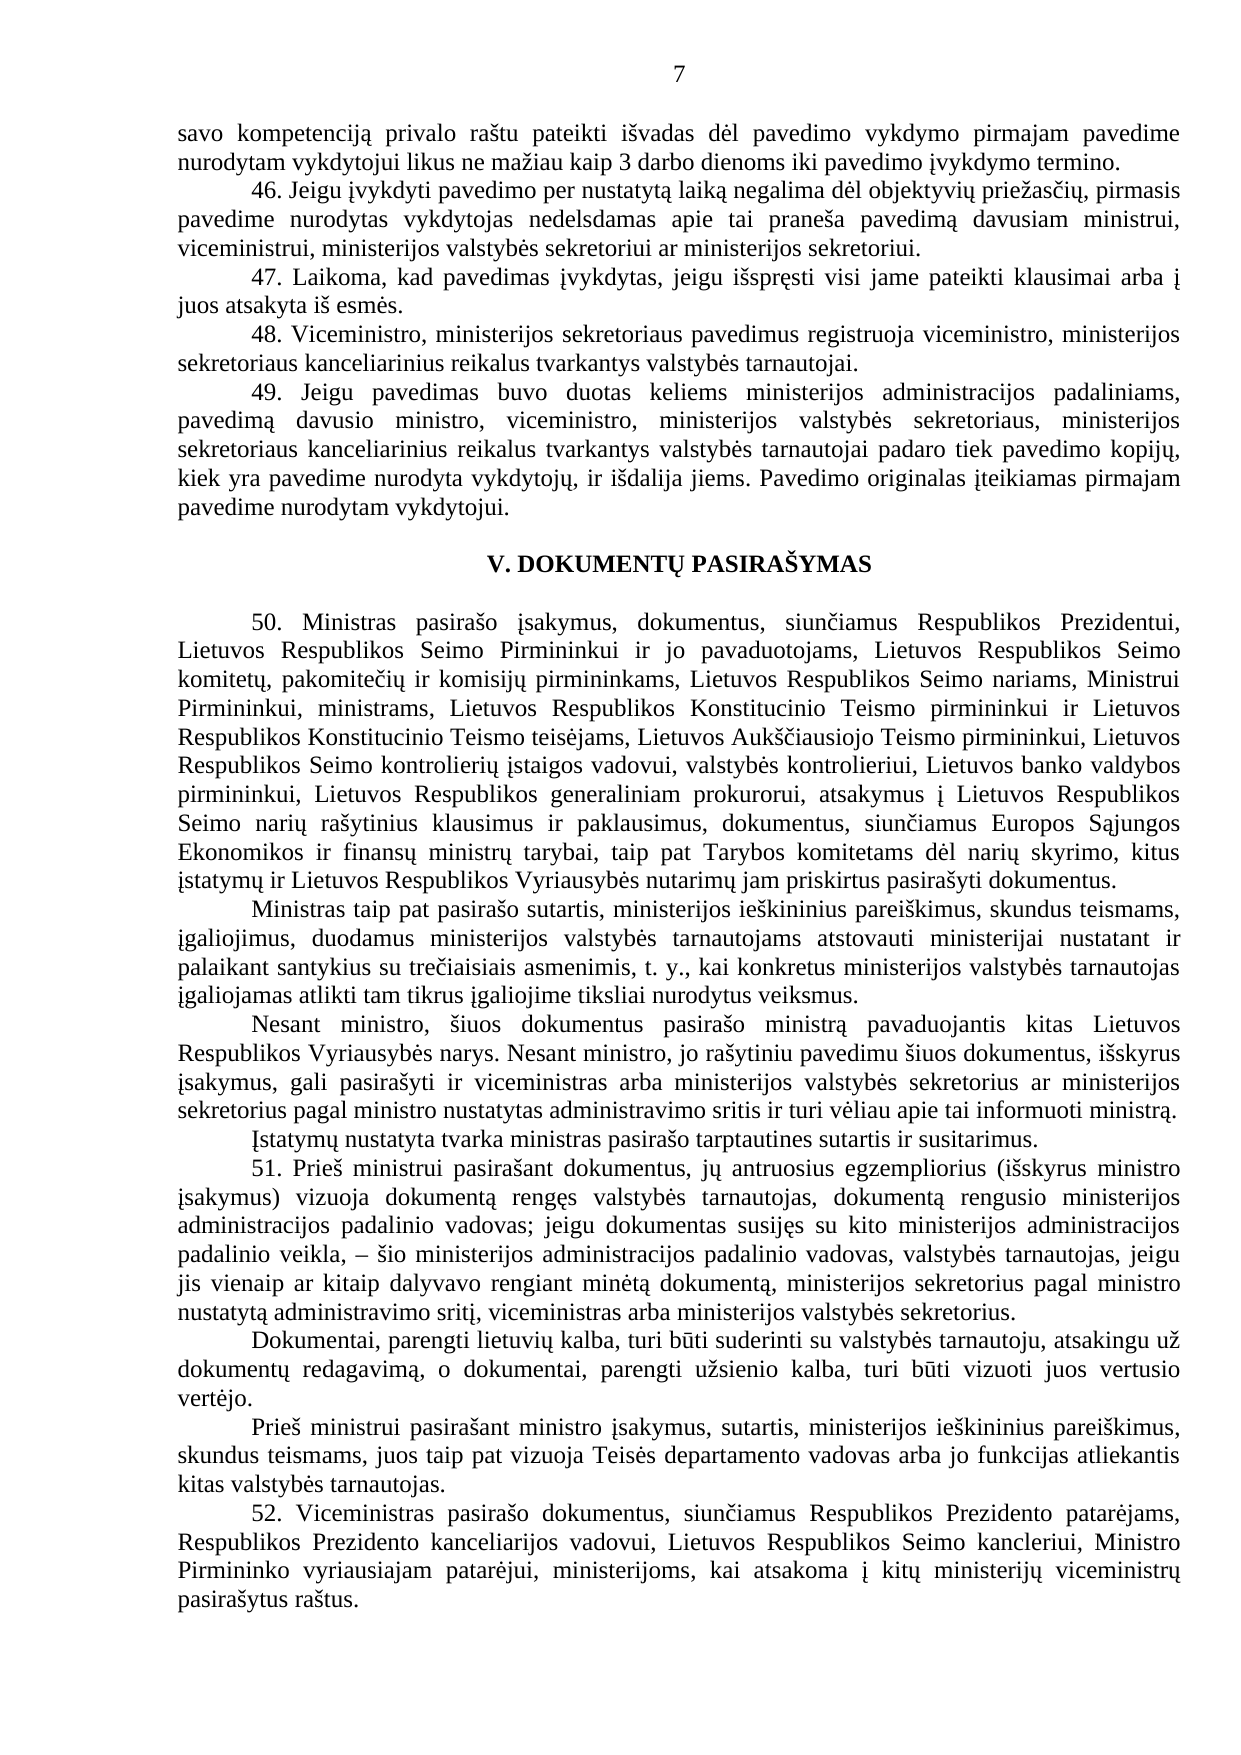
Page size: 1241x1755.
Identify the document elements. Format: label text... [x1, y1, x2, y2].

text 49. Jeigu pavedimas buvo duotas keliems ministerijos administracijos padaliniams, pavedimą davusio ministro, viceministro, ministerijos valstybės sekretoriaus, ministerijos sekretoriaus kanceliarinius reikalus tvarkantys valstybės tarnautojai padaro tiek pavedimo kopijų, kiek yra pavedime nurodyta vykdytojų, ir išdalija jiems. Pavedimo originalas įteikiamas pirmajam pavedime nurodytam vykdytojui. [177, 377, 1181, 521]
text 52. Viceministras pasirašo dokumentus, siunčiamus Respublikos Prezidento patarėjams, Respublikos Prezidento kanceliarijos vadovui, Lietuvos Respublikos Seimo kancleriui, Ministro Pirmininko vyriausiajam patarėjui, ministerijoms, kai atsakoma į kitų ministerijų viceministrų pasirašytus raštus. [177, 1498, 1181, 1613]
text 46. Jeigu įvykdyti pavedimo per nustatytą laiką negalima dėl objektyvių priežasčių, pirmasis pavedime nurodytas vykdytojas nedelsdamas apie tai praneša pavedimą davusiam ministrui, viceministrui, ministerijos valstybės sekretoriui ar ministerijos sekretoriui. [177, 176, 1181, 262]
text Prieš ministrui pasirašant ministro įsakymus, sutartis, ministerijos ieškininius pareiškimus, skundus teismams, juos taip pat vizuoja Teisės departamento vadovas arba jo funkcijas atliekantis kitas valstybės tarnautojas. [177, 1412, 1181, 1498]
text Įstatymų nustatyta tvarka ministras pasirašo tarptautines sutartis ir susitarimus. [177, 1124, 1181, 1153]
text V. DOKUMENTŲ PASIRAŠYMAS [177, 549, 1181, 578]
text 51. Prieš ministrui pasirašant dokumentus, jų antruosius egzempliorius (išskyrus ministro įsakymus) vizuoja dokumentą rengęs valstybės tarnautojas, dokumentą rengusio ministerijos administracijos padalinio vadovas; jeigu dokumentas susijęs su kito ministerijos administracijos padalinio veikla, – šio ministerijos administracijos padalinio vadovas, valstybės tarnautojas, jeigu jis vienaip ar kitaip dalyvavo rengiant minėtą dokumentą, ministerijos sekretorius pagal ministro nustatytą administravimo sritį, viceministras arba ministerijos valstybės sekretorius. [177, 1153, 1181, 1326]
text Nesant ministro, šiuos dokumentus pasirašo ministrą pavaduojantis kitas Lietuvos Respublikos Vyriausybės narys. Nesant ministro, jo rašytiniu pavedimu šiuos dokumentus, išskyrus įsakymus, gali pasirašyti ir viceministras arba ministerijos valstybės sekretorius ar ministerijos sekretorius pagal ministro nustatytas administravimo sritis ir turi vėliau apie tai informuoti ministrą. [177, 1009, 1181, 1124]
text 50. Ministras pasirašo įsakymus, dokumentus, siunčiamus Respublikos Prezidentui, Lietuvos Respublikos Seimo Pirmininkui ir jo pavaduotojams, Lietuvos Respublikos Seimo komitetų, pakomitečių ir komisijų pirmininkams, Lietuvos Respublikos Seimo nariams, Ministrui Pirmininkui, ministrams, Lietuvos Respublikos Konstitucinio Teismo pirmininkui ir Lietuvos Respublikos Konstitucinio Teismo teisėjams, Lietuvos Aukščiausiojo Teismo pirmininkui, Lietuvos Respublikos Seimo kontrolierių įstaigos vadovui, valstybės kontrolieriui, Lietuvos banko valdybos pirmininkui, Lietuvos Respublikos generaliniam prokurorui, atsakymus į Lietuvos Respublikos Seimo narių rašytinius klausimus ir paklausimus, dokumentus, siunčiamus Europos Sąjungos Ekonomikos ir finansų ministrų tarybai, taip pat Tarybos komitetams dėl narių skyrimo, kitus įstatymų ir Lietuvos Respublikos Vyriausybės nutarimų jam priskirtus pasirašyti dokumentus. [177, 607, 1181, 894]
text 47. Laikoma, kad pavedimas įvykdytas, jeigu išspręsti visi jame pateikti klausimai arba į juos atsakyta iš esmės. [177, 262, 1181, 319]
text Ministras taip pat pasirašo sutartis, ministerijos ieškininius pareiškimus, skundus teismams, įgaliojimus, duodamus ministerijos valstybės tarnautojams atstovauti ministerijai nustatant ir palaikant santykius su trečiaisiais asmenimis, t. y., kai konkretus ministerijos valstybės tarnautojas įgaliojamas atlikti tam tikrus įgaliojime tiksliai nurodytus veiksmus. [177, 894, 1181, 1009]
text savo kompetenciją privalo raštu pateikti išvadas dėl pavedimo vykdymo pirmajam pavedime nurodytam vykdytojui likus ne mažiau kaip 3 darbo dienoms iki pavedimo įvykdymo termino. [177, 118, 1181, 176]
text 48. Viceministro, ministerijos sekretoriaus pavedimus registruoja viceministro, ministerijos sekretoriaus kanceliarinius reikalus tvarkantys valstybės tarnautojai. [177, 319, 1181, 377]
text Dokumentai, parengti lietuvių kalba, turi būti suderinti su valstybės tarnautoju, atsakingu už dokumentų redagavimą, o dokumentai, parengti užsienio kalba, turi būti vizuoti juos vertusio vertėjo. [177, 1326, 1181, 1412]
